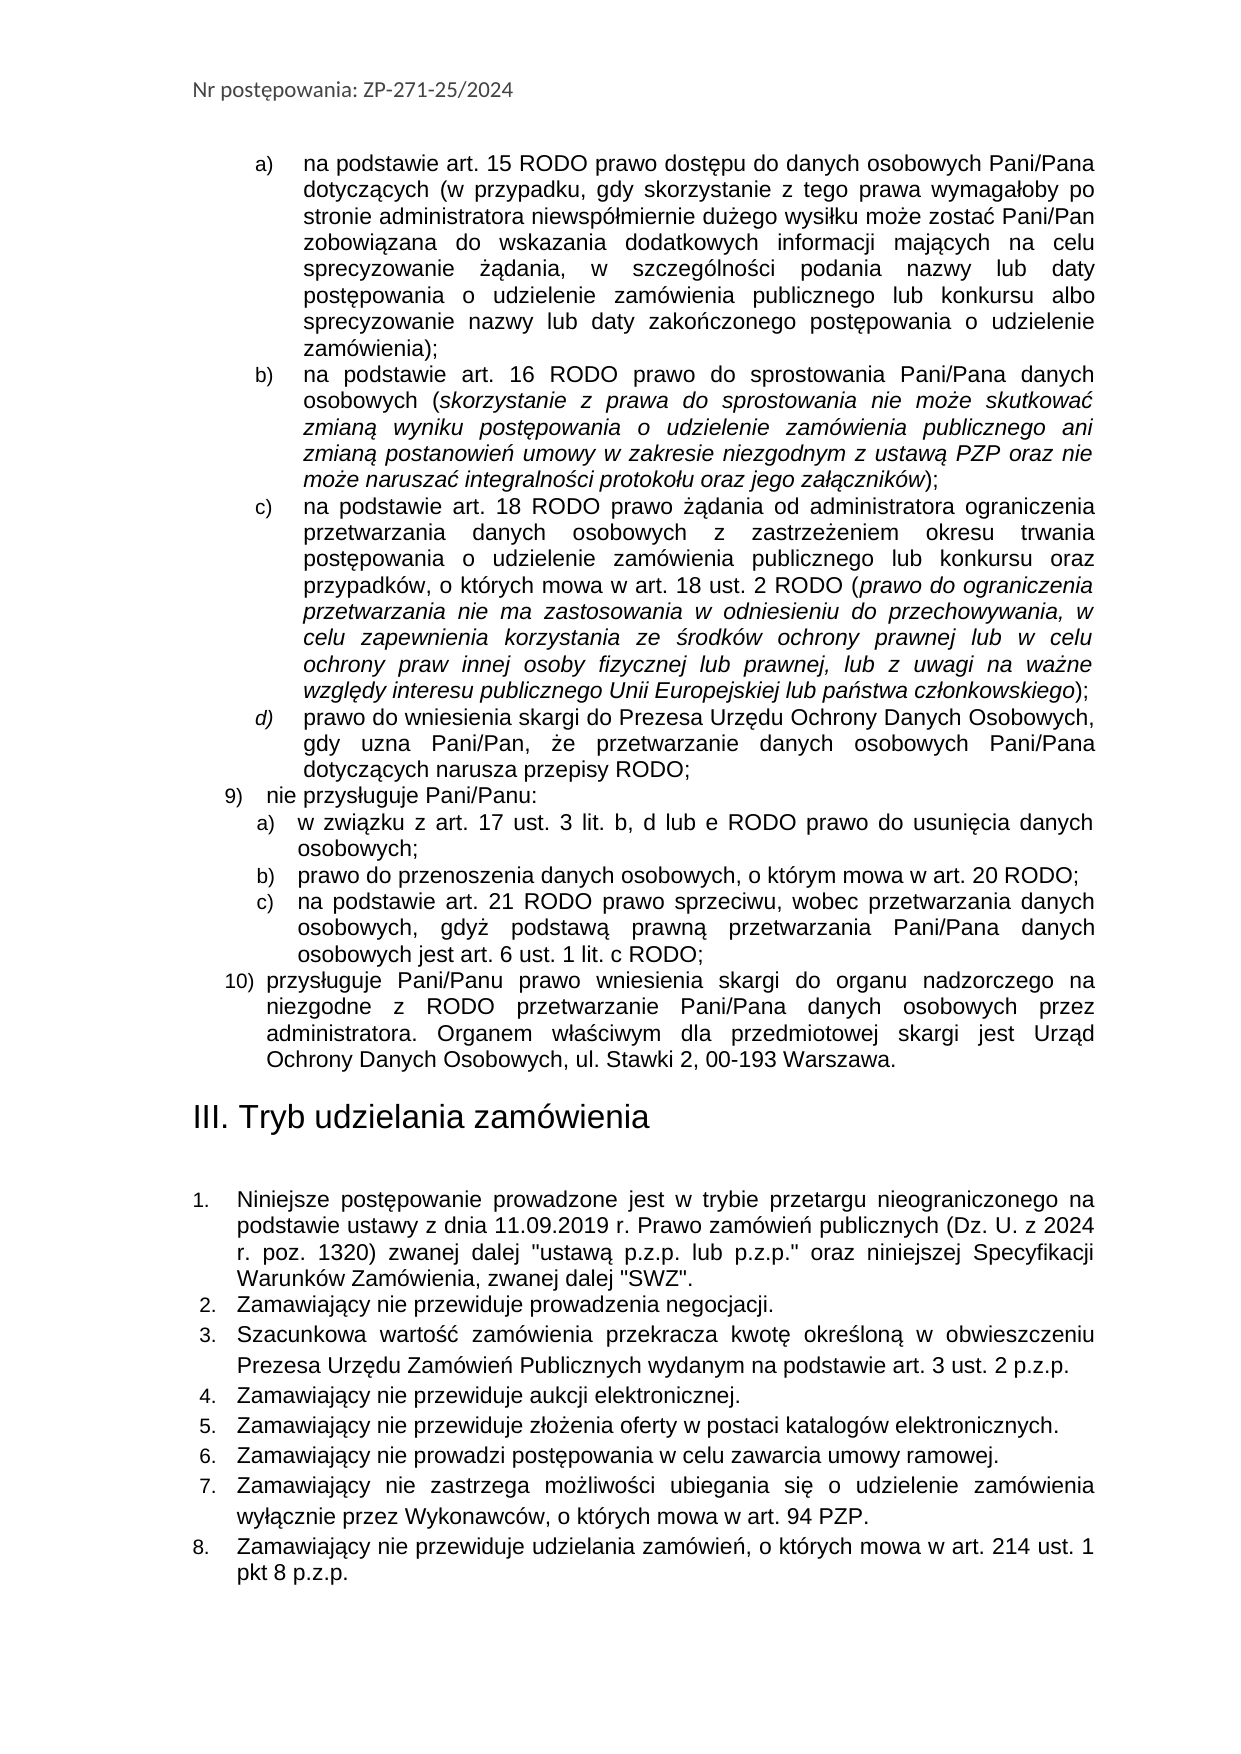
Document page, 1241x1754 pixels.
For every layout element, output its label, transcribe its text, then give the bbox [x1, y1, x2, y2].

subtitle III. Tryb udzielania zamówienia [192, 1097, 1095, 1136]
list na podstawie art. 18 RODO prawo żądania od administratora ograniczenia przetwarzania danych osobowych z zastrzeżeniem okresu trwania postępowania o udzielenie zamówienia publicznego lub konkursu oraz przypadków, o których mowa w art. 18 ust. 2 RODO (prawo do ograniczenia przetwarzania nie ma zastosowania w odniesieniu do przechowywania, w celu zapewnienia korzystania ze środków ochrony prawnej lub w celu ochrony praw innej osoby fizycznej lub prawnej, lub z uwagi na ważne względy interesu publicznego Unii Europejskiej lub państwa członkowskiego); [255, 493, 1095, 703]
list prawo do przenoszenia danych osobowych, o którym mowa w art. 20 RODO; [256, 862, 1095, 888]
list Zamawiający nie zastrzega możliwości ubiegania się o udzielenie zamówienia wyłącznie przez Wykonawców, o których mowa w art. 94 PZP. [199, 1472, 1095, 1529]
list na podstawie art. 16 RODO prawo do sprostowania Pani/Pana danych osobowych (skorzystanie z prawa do sprostowania nie może skutkować zmianą wyniku postępowania o udzielenie zamówienia publicznego ani zmianą postanowień umowy w zakresie niezgodnym z ustawą PZP oraz nie może naruszać integralności protokołu oraz jego załączników); [255, 361, 1095, 493]
list Zamawiający nie przewiduje aukcji elektronicznej. [199, 1382, 1095, 1408]
list w związku z art. 17 ust. 3 lit. b, d lub e RODO prawo do usunięcia danych osobowych; [256, 809, 1095, 862]
list prawo do wniesienia skargi do Prezesa Urzędu Ochrony Danych Osobowych, gdy uzna Pani/Pan, że przetwarzanie danych osobowych Pani/Pana dotyczących narusza przepisy RODO; [255, 703, 1095, 782]
list Niniejsze postępowanie prowadzone jest w trybie przetargu nieograniczonego na podstawie ustawy z dnia 11.09.2019 r. Prawo zamówień publicznych (Dz. U. z 2024 r. poz. 1320) zwanej dalej "ustawą p.z.p. lub p.z.p." oraz niniejszej Specyfikacji Warunków Zamówienia, zwanej dalej "SWZ". [192, 1186, 1095, 1291]
list przysługuje Pani/Panu prawo wniesienia skargi do organu nadzorczego na niezgodne z RODO przetwarzanie Pani/Pana danych osobowych przez administratora. Organem właściwym dla przedmiotowej skargi jest Urząd Ochrony Danych Osobowych, ul. Stawki 2, 00-193 Warszawa. [224, 967, 1095, 1072]
list Zamawiający nie przewiduje udzielania zamówień, o których mowa w art. 214 ust. 1 pkt 8 p.z.p. [192, 1533, 1095, 1586]
list Zamawiający nie prowadzi postępowania w celu zawarcia umowy ramowej. [199, 1442, 1095, 1469]
list Zamawiający nie przewiduje prowadzenia negocjacji. [199, 1291, 1095, 1318]
list na podstawie art. 21 RODO prawo sprzeciwu, wobec przetwarzania danych osobowych, gdyż podstawą prawną przetwarzania Pani/Pana danych osobowych jest art. 6 ust. 1 lit. c RODO; [256, 888, 1095, 967]
list nie przysługuje Pani/Panu: [224, 782, 1095, 809]
list Zamawiający nie przewiduje złożenia oferty w postaci katalogów elektronicznych. [199, 1412, 1095, 1438]
list na podstawie art. 15 RODO prawo dostępu do danych osobowych Pani/Pana dotyczących (w przypadku, gdy skorzystanie z tego prawa wymagałoby po stronie administratora niewspółmiernie dużego wysiłku może zostać Pani/Pan zobowiązana do wskazania dodatkowych informacji mających na celu sprecyzowanie żądania, w szczególności podania nazwy lub daty postępowania o udzielenie zamówienia publicznego lub konkursu albo sprecyzowanie nazwy lub daty zakończonego postępowania o udzielenie zamówienia); [255, 150, 1095, 361]
list Szacunkowa wartość zamówienia przekracza kwotę określoną w obwieszczeniu Prezesa Urzędu Zamówień Publicznych wydanym na podstawie art. 3 ust. 2 p.z.p. [199, 1321, 1095, 1378]
